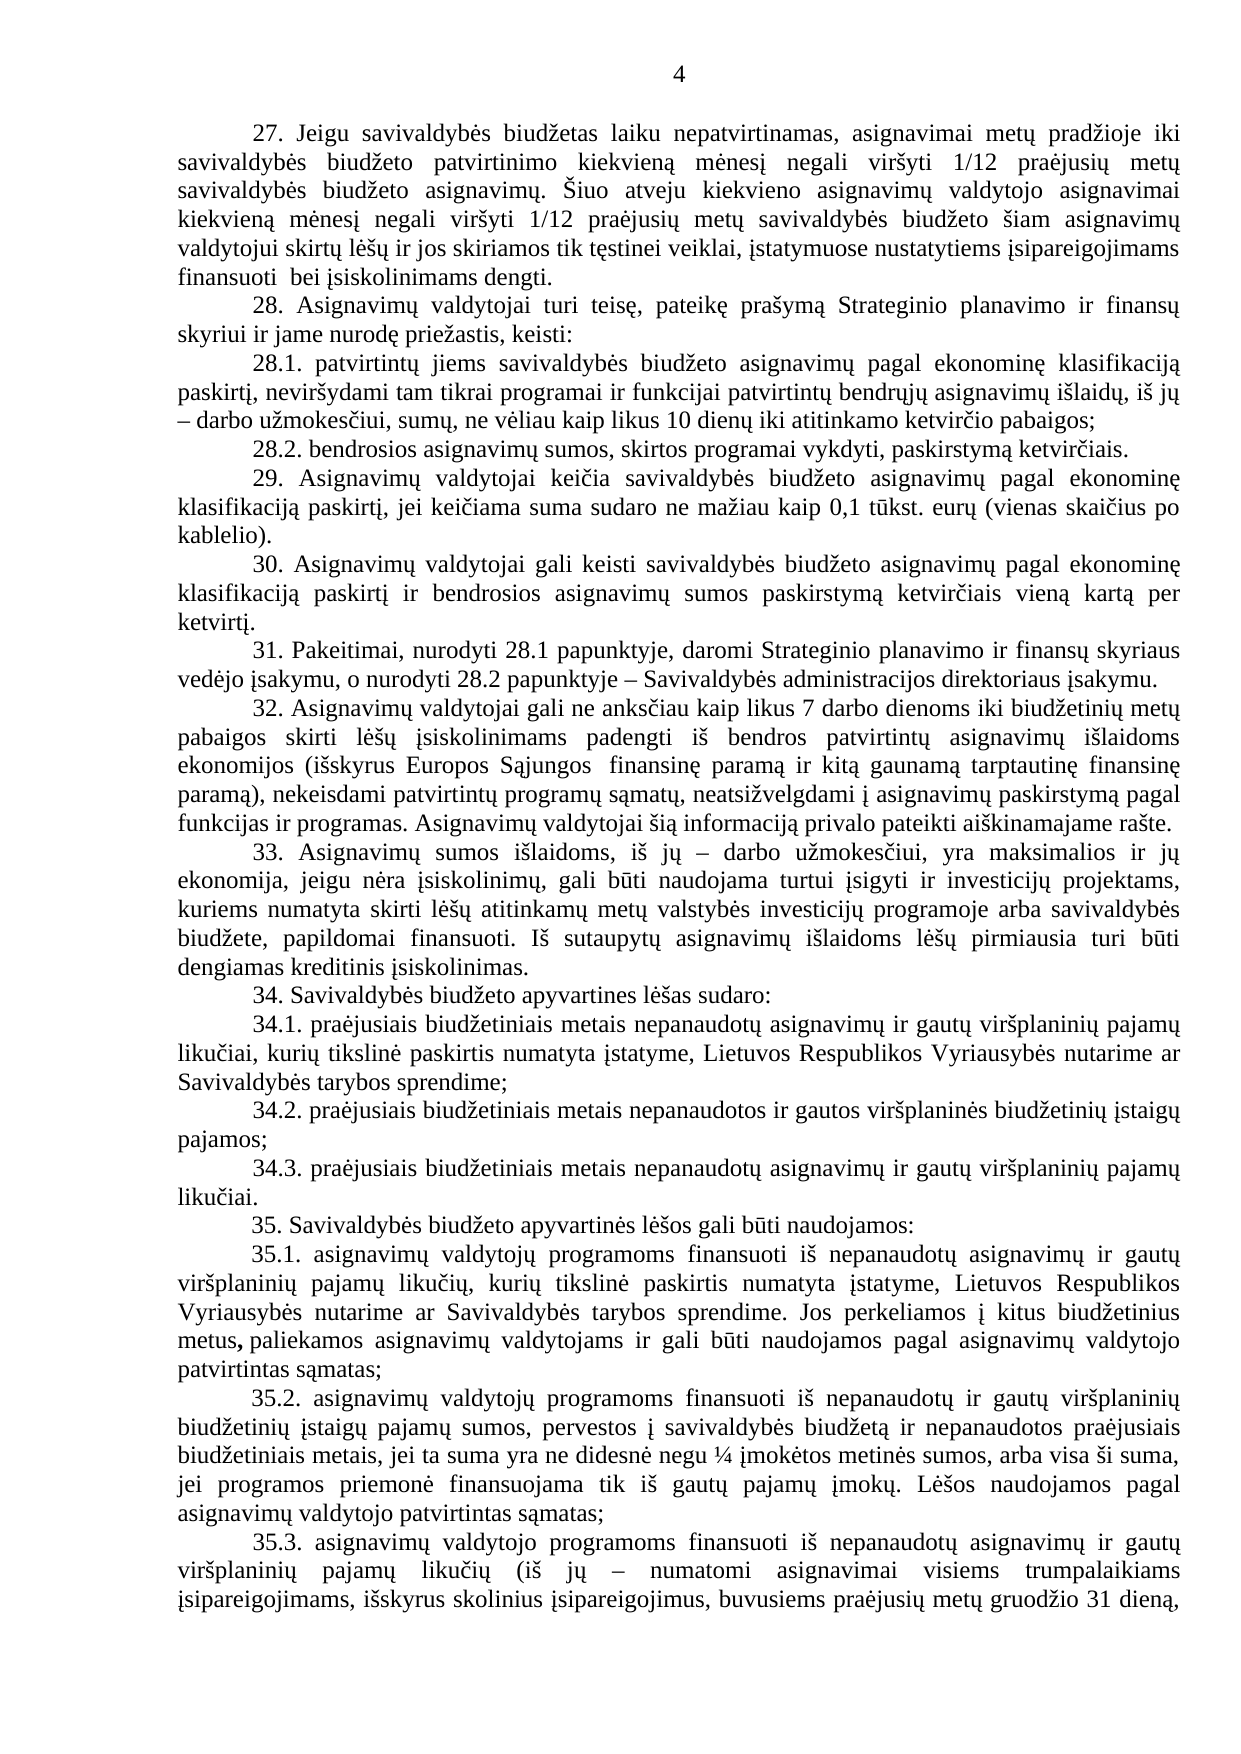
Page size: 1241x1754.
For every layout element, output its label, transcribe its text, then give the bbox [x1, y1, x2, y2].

text 35.2. asignavimų valdytojų programoms finansuoti iš nepanaudotų ir gautų viršplaninių biudžetinių įstaigų pajamų sumos, pervestos į savivaldybės biudžetą ir nepanaudotos praėjusiais biudžetiniais metais, jei ta suma yra ne didesnė negu ¼ įmokėtos metinės sumos, arba visa ši suma, jei programos priemonė finansuojama tik iš gautų pajamų įmokų. Lėšos naudojamos pagal asignavimų valdytojo patvirtintas sąmatas; [177, 1383, 1181, 1527]
text 31. Pakeitimai, nurodyti 28.1 papunktyje, daromi Strateginio planavimo ir finansų skyriaus vedėjo įsakymu, o nurodyti 28.2 papunktyje – Savivaldybės administracijos direktoriaus įsakymu. [177, 636, 1181, 693]
text 34.2. praėjusiais biudžetiniais metais nepanaudotos ir gautos viršplaninės biudžetinių įstaigų pajamos; [177, 1096, 1181, 1153]
text 35.1. asignavimų valdytojų programoms finansuoti iš nepanaudotų asignavimų ir gautų viršplaninių pajamų likučių, kurių tikslinė paskirtis numatyta įstatyme, Lietuvos Respublikos Vyriausybės nutarime ar Savivaldybės tarybos sprendime. Jos perkeliamos į kitus biudžetinius metus, paliekamos asignavimų valdytojams ir gali būti naudojamos pagal asignavimų valdytojo patvirtintas sąmatas; [177, 1239, 1181, 1383]
text 30. Asignavimų valdytojai gali keisti savivaldybės biudžeto asignavimų pagal ekonominę klasifikaciją paskirtį ir bendrosios asignavimų sumos paskirstymą ketvirčiais vieną kartą per ketvirtį. [177, 549, 1181, 636]
text 32. Asignavimų valdytojai gali ne anksčiau kaip likus 7 darbo dienoms iki biudžetinių metų pabaigos skirti lėšų įsiskolinimams padengti iš bendros patvirtintų asignavimų išlaidoms ekonomijos (išskyrus Europos Sąjungos finansinę paramą ir kitą gaunamą tarptautinę finansinę paramą), nekeisdami patvirtintų programų sąmatų, neatsižvelgdami į asignavimų paskirstymą pagal funkcijas ir programas. Asignavimų valdytojai šią informaciją privalo pateikti aiškinamajame rašte. [177, 693, 1181, 837]
text 28.2. bendrosios asignavimų sumos, skirtos programai vykdyti, paskirstymą ketvirčiais. [177, 434, 1181, 463]
text 35.3. asignavimų valdytojo programoms finansuoti iš nepanaudotų asignavimų ir gautų viršplaninių pajamų likučių (iš jų – numatomi asignavimai visiems trumpalaikiams įsipareigojimams, išskyrus skolinius įsipareigojimus, buvusiems praėjusių metų gruodžio 31 dieną, [177, 1527, 1181, 1613]
text 28.1. patvirtintų jiems savivaldybės biudžeto asignavimų pagal ekonominę klasifikaciją paskirtį, neviršydami tam tikrai programai ir funkcijai patvirtintų bendrųjų asignavimų išlaidų, iš jų – darbo užmokesčiui, sumų, ne vėliau kaip likus 10 dienų iki atitinkamo ketvirčio pabaigos; [177, 348, 1181, 434]
text 34. Savivaldybės biudžeto apyvartines lėšas sudaro: [177, 981, 1181, 1009]
text 34.1. praėjusiais biudžetiniais metais nepanaudotų asignavimų ir gautų viršplaninių pajamų likučiai, kurių tikslinė paskirtis numatyta įstatyme, Lietuvos Respublikos Vyriausybės nutarime ar Savivaldybės tarybos sprendime; [177, 1009, 1181, 1096]
text 34.3. praėjusiais biudžetiniais metais nepanaudotų asignavimų ir gautų viršplaninių pajamų likučiai. [177, 1153, 1181, 1211]
text 27. Jeigu savivaldybės biudžetas laiku nepatvirtinamas, asignavimai metų pradžioje iki savivaldybės biudžeto patvirtinimo kiekvieną mėnesį negali viršyti 1/12 praėjusių metų savivaldybės biudžeto asignavimų. Šiuo atveju kiekvieno asignavimų valdytojo asignavimai kiekvieną mėnesį negali viršyti 1/12 praėjusių metų savivaldybės biudžeto šiam asignavimų valdytojui skirtų lėšų ir jos skiriamos tik tęstinei veiklai, įstatymuose nustatytiems įsipareigojimams finansuoti bei įsiskolinimams dengti. [177, 118, 1181, 291]
text 33. Asignavimų sumos išlaidoms, iš jų – darbo užmokesčiui, yra maksimalios ir jų ekonomija, jeigu nėra įsiskolinimų, gali būti naudojama turtui įsigyti ir investicijų projektams, kuriems numatyta skirti lėšų atitinkamų metų valstybės investicijų programoje arba savivaldybės biudžete, papildomai finansuoti. Iš sutaupytų asignavimų išlaidoms lėšų pirmiausia turi būti dengiamas kreditinis įsiskolinimas. [177, 837, 1181, 981]
text 35. Savivaldybės biudžeto apyvartinės lėšos gali būti naudojamos: [177, 1211, 1181, 1239]
text 29. Asignavimų valdytojai keičia savivaldybės biudžeto asignavimų pagal ekonominę klasifikaciją paskirtį, jei keičiama suma sudaro ne mažiau kaip 0,1 tūkst. eurų (vienas skaičius po kablelio). [177, 463, 1181, 549]
text 28. Asignavimų valdytojai turi teisę, pateikę prašymą Strateginio planavimo ir finansų skyriui ir jame nurodę priežastis, keisti: [177, 291, 1181, 348]
